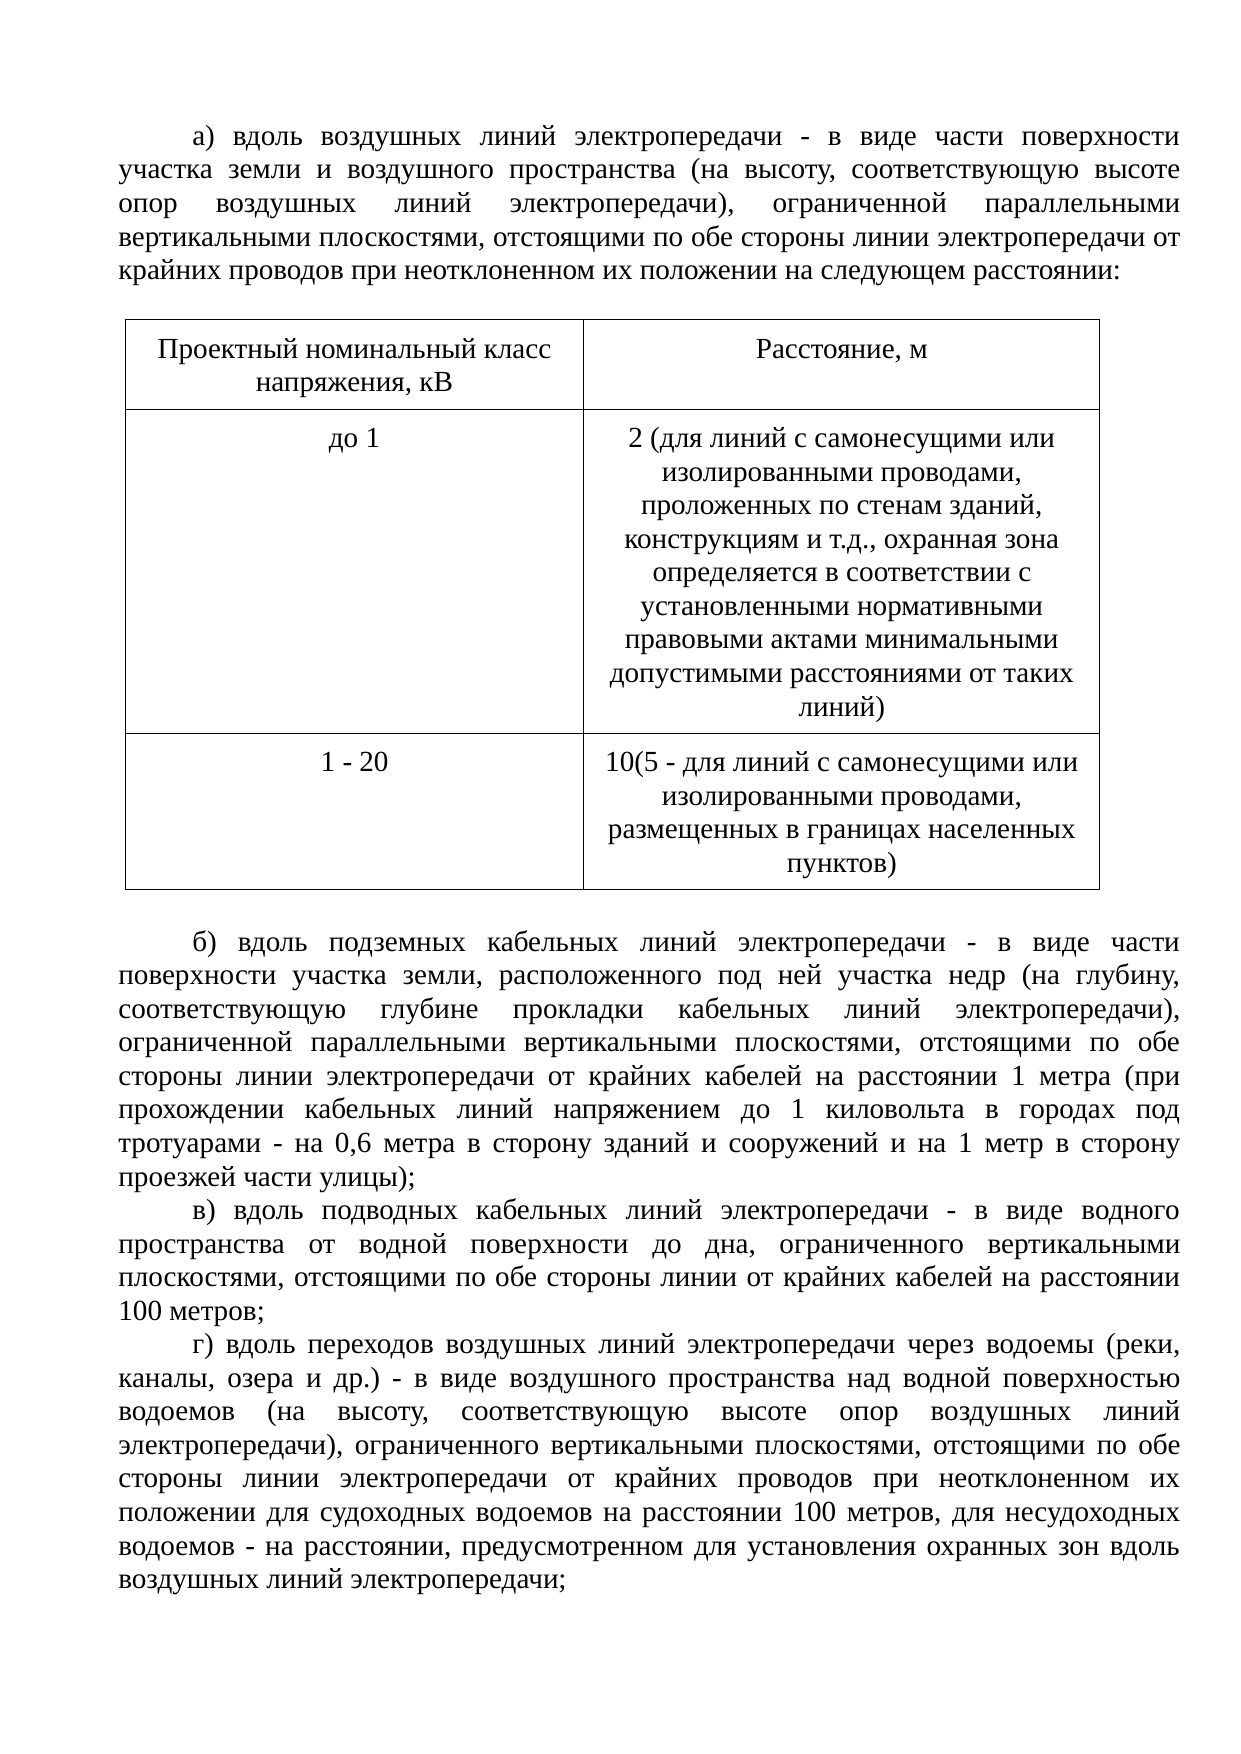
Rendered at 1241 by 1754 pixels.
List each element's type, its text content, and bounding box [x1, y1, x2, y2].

table_cell 10(5 - для линий с самонесущими или изолированными проводами, размещенных в границах населенных пунктов) [584, 734, 1099, 889]
table_header Расстояние, м [584, 320, 1099, 409]
text в) вдоль подводных кабельных линий электропередачи - в виде водного пространства от водной поверхности до дна, ограниченного вертикальными плоскостями, отстоящими по обе стороны линии от крайних кабелей на расстоянии 100 метров; [118, 1192, 1181, 1326]
table_header Проектный номинальный класс напряжения, кВ [126, 320, 583, 409]
table_cell до 1 [126, 410, 583, 733]
table_cell 1 - 20 [126, 734, 583, 889]
table_cell 2 (для линий с самонесущими или изолированными проводами, проложенных по стенам зданий, конструкциям и т.д., охранная зона определяется в соответствии с установленными нормативными правовыми актами минимальными допустимыми расстояниями от таких линий) [584, 410, 1099, 733]
text б) вдоль подземных кабельных линий электропередачи - в виде части поверхности участка земли, расположенного под ней участка недр (на глубину, соответствующую глубине прокладки кабельных линий электропередачи), ограниченной параллельными вертикальными плоскостями, отстоящими по обе стороны линии электропередачи от крайних кабелей на расстоянии 1 метра (при прохождении кабельных линий напряжением до 1 киловольта в городах под тротуарами - на 0,6 метра в сторону зданий и сооружений и на 1 метр в сторону проезжей части улицы); [118, 924, 1181, 1192]
text а) вдоль воздушных линий электропередачи - в виде части поверхности участка земли и воздушного пространства (на высоту, соответствующую высоте опор воздушных линий электропередачи), ограниченной параллельными вертикальными плоскостями, отстоящими по обе стороны линии электропередачи от крайних проводов при неотклоненном их положении на следующем расстоянии: [118, 118, 1181, 286]
text г) вдоль переходов воздушных линий электропередачи через водоемы (реки, каналы, озера и др.) - в виде воздушного пространства над водной поверхностью водоемов (на высоту, соответствующую высоте опор воздушных линий электропередачи), ограниченного вертикальными плоскостями, отстоящими по обе стороны линии электропередачи от крайних проводов при неотклоненном их положении для судоходных водоемов на расстоянии 100 метров, для несудоходных водоемов - на расстоянии, предусмотренном для установления охранных зон вдоль воздушных линий электропередачи; [118, 1326, 1181, 1595]
